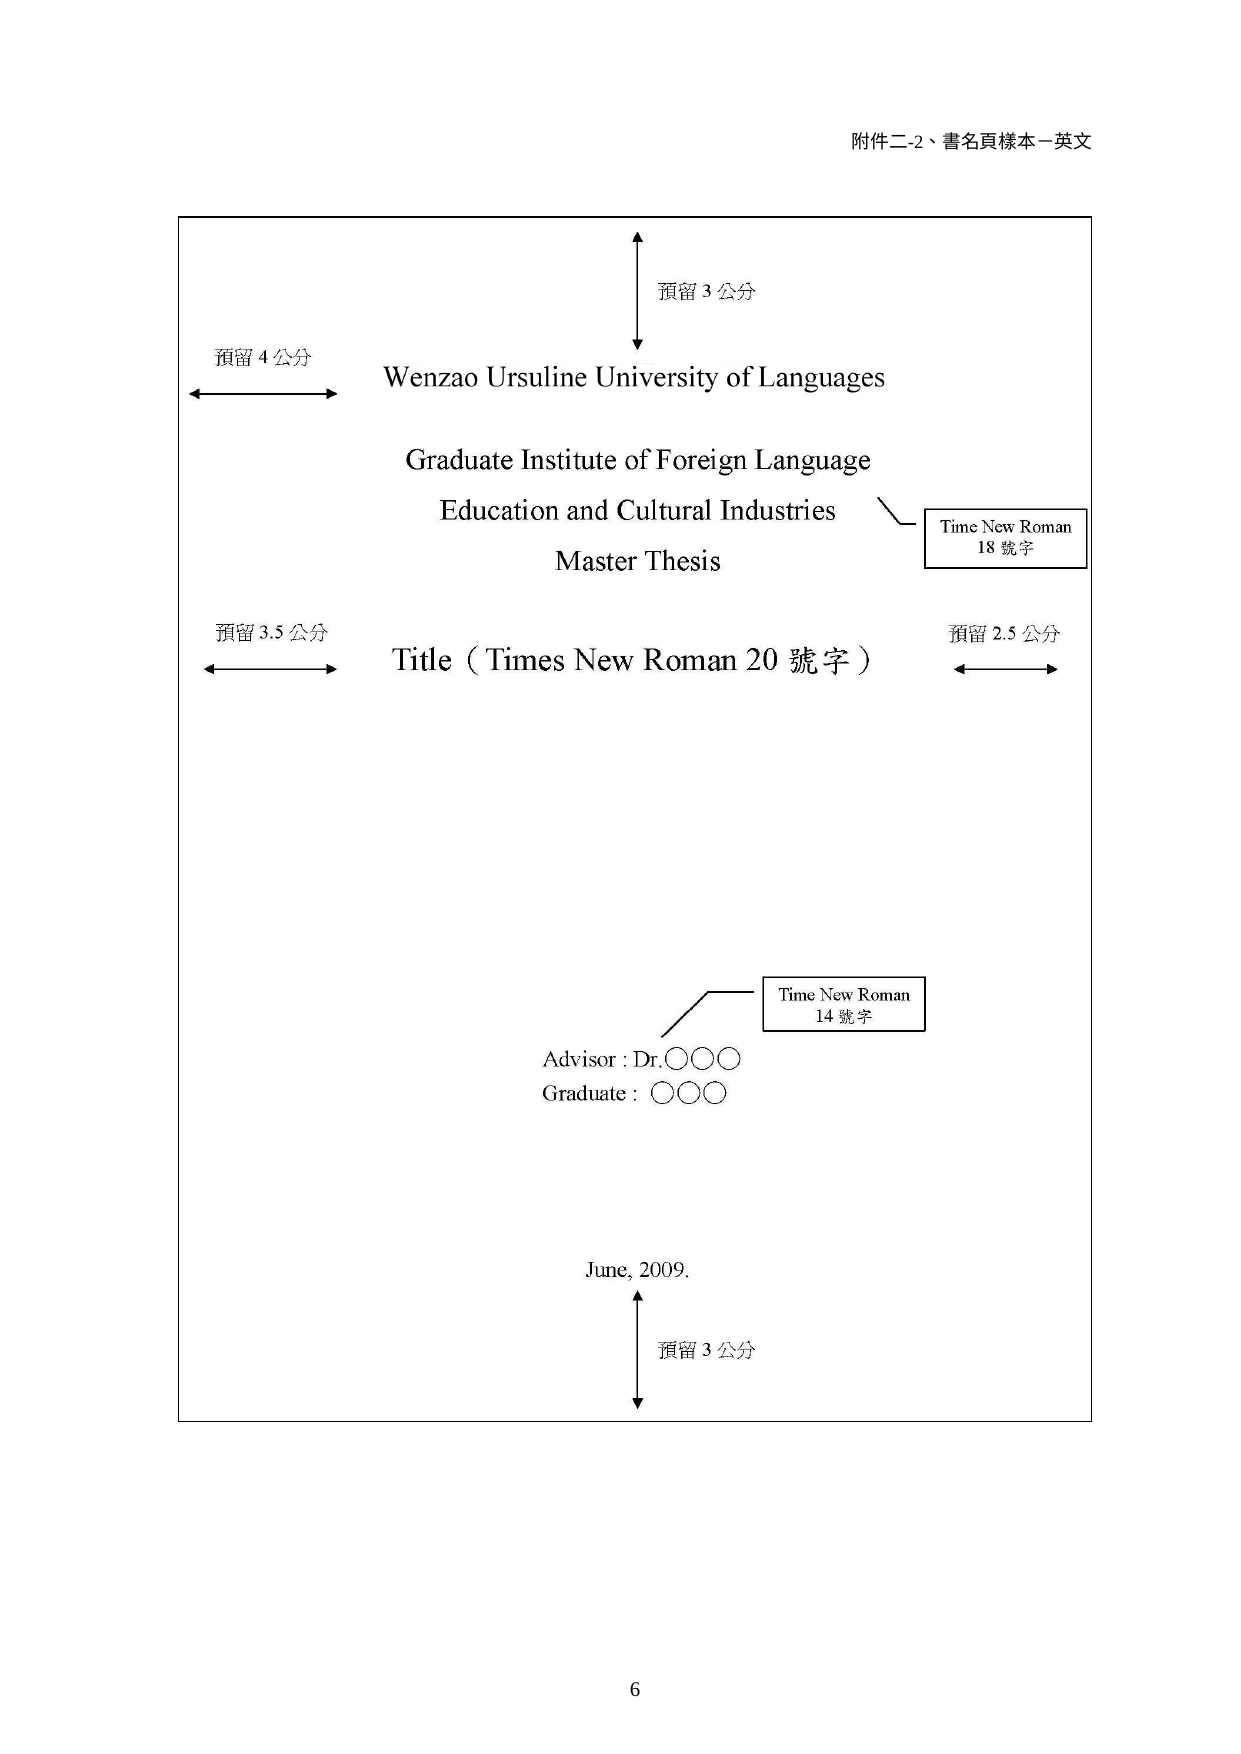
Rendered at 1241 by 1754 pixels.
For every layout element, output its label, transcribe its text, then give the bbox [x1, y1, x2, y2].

text 附件二-2、書名頁樣本－英文 [177, 127, 1092, 154]
picture [179, 218, 1091, 1421]
